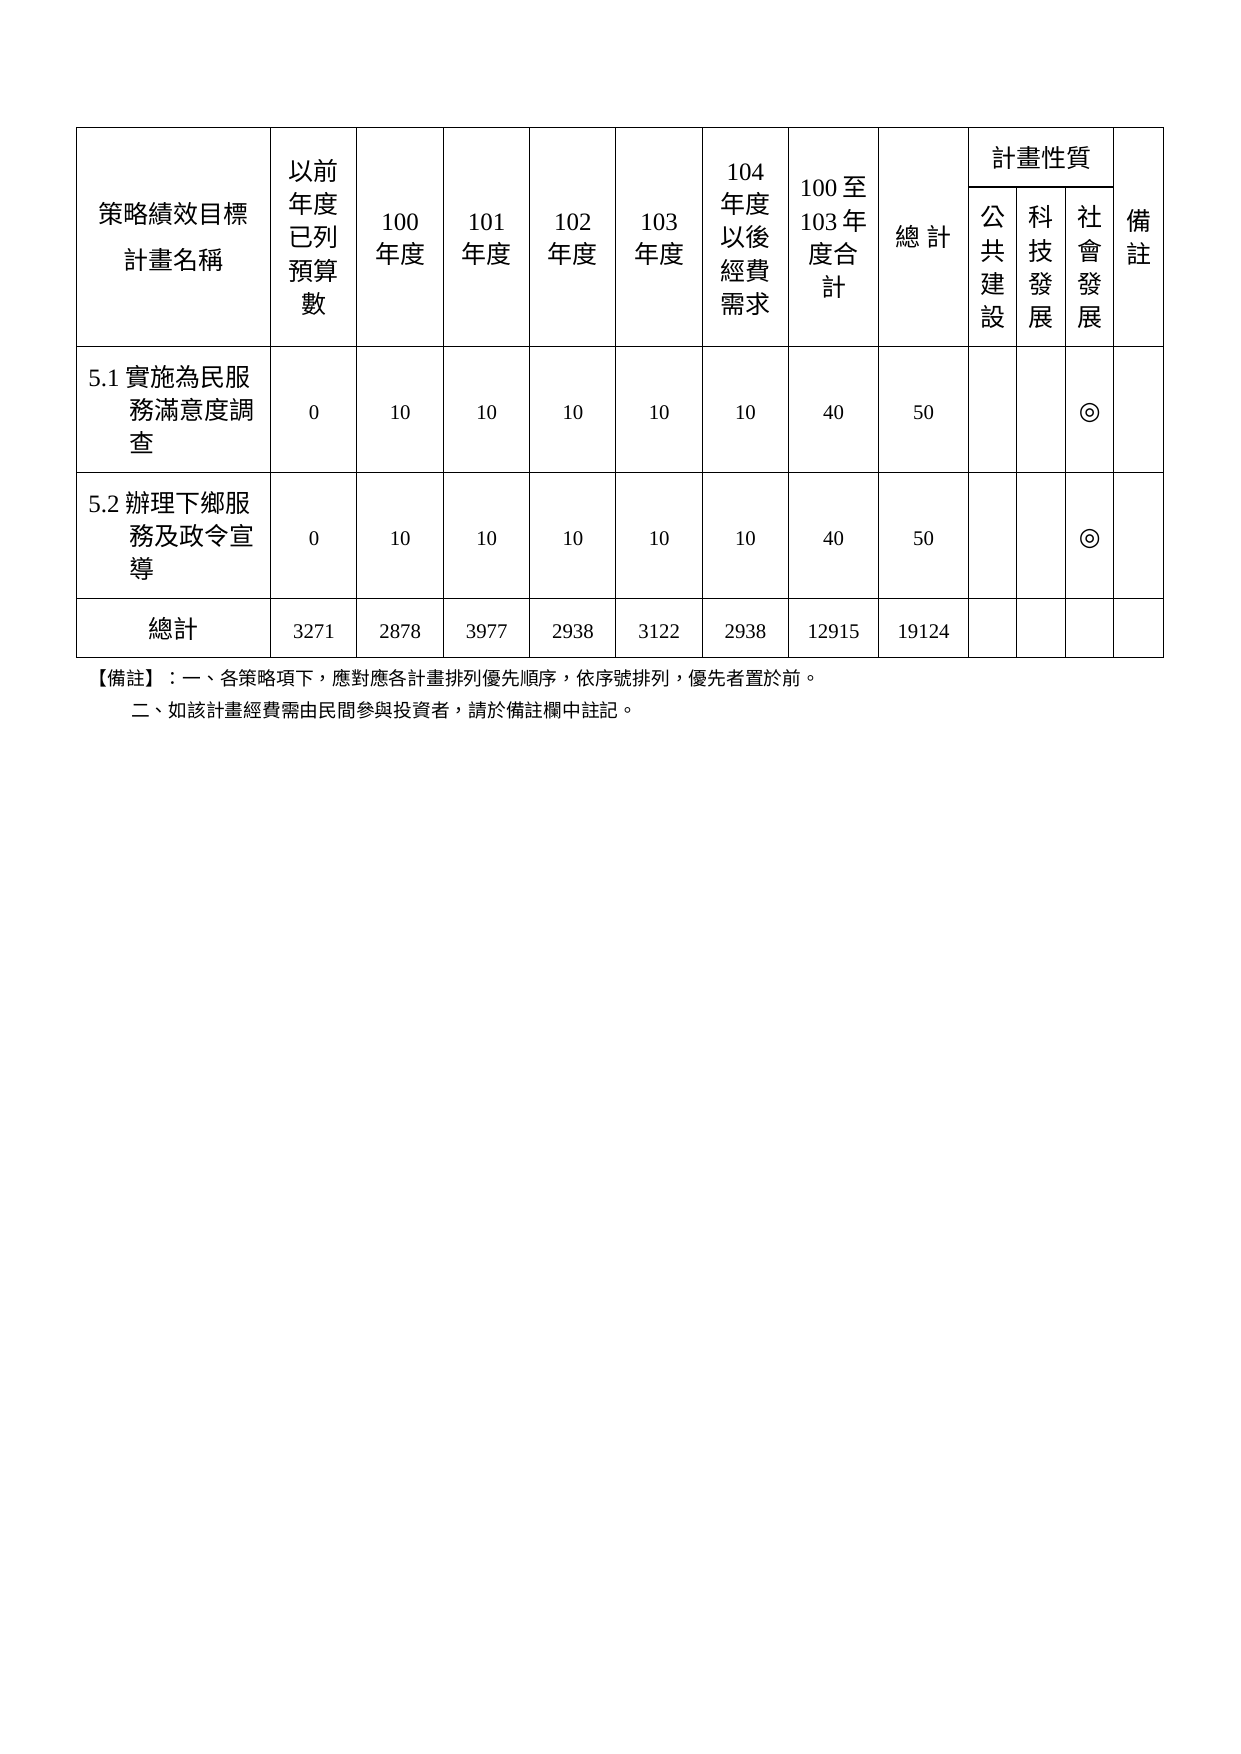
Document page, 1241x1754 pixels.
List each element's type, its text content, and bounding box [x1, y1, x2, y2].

table_cell 5.1 實施為民服務滿意度調查 [77, 347, 270, 472]
table_cell [1017, 473, 1065, 598]
table_cell 12915 [789, 599, 878, 657]
table_cell 10 [357, 473, 443, 598]
table_cell 50 [879, 347, 968, 472]
table_header 104年度以後經費需求 [703, 128, 788, 346]
table_cell ◎ [1066, 347, 1113, 472]
table_header 以前年度已列預算數 [271, 128, 356, 346]
table_header 策略績效目標 計畫名稱 [77, 128, 270, 346]
table_cell 3271 [271, 599, 356, 657]
table_cell [969, 599, 1016, 657]
table_cell [1114, 599, 1163, 657]
table_cell 0 [271, 473, 356, 598]
table_cell [969, 347, 1016, 472]
table_header 100年度 [357, 128, 443, 346]
table_cell 10 [616, 473, 702, 598]
table_cell 2938 [530, 599, 615, 657]
table_cell 10 [616, 347, 702, 472]
table_header 計畫性質 [969, 128, 1113, 186]
table_cell 19124 [879, 599, 968, 657]
table_cell [1114, 347, 1163, 472]
table_cell 2938 [703, 599, 788, 657]
table_header 備註 [1114, 128, 1163, 346]
table_cell 3122 [616, 599, 702, 657]
table_cell 0 [271, 347, 356, 472]
table_cell [1017, 599, 1065, 657]
table_header 101年度 [444, 128, 529, 346]
table_cell [969, 473, 1016, 598]
table_cell 公共建設 [969, 188, 1016, 346]
table_cell 10 [444, 347, 529, 472]
table_header 102年度 [530, 128, 615, 346]
table_cell 10 [357, 347, 443, 472]
table_cell 50 [879, 473, 968, 598]
table_header 總 計 [879, 128, 968, 346]
table_cell 5.2 辦理下鄉服務及政令宣導 [77, 473, 270, 598]
table_cell 2878 [357, 599, 443, 657]
table_cell 社會發展 [1066, 188, 1113, 346]
text 【備註】：一、各策略項下，應對應各計畫排列優先順序，依序號排列，優先者置於前。 [88, 671, 1152, 689]
table_cell 40 [789, 473, 878, 598]
table_cell 10 [530, 347, 615, 472]
table_cell [1114, 473, 1163, 598]
table_cell 3977 [444, 599, 529, 657]
table_cell 40 [789, 347, 878, 472]
table_cell 總計 [77, 599, 270, 657]
table_cell [1066, 599, 1113, 657]
text 二、如該計畫經費需由民間參與投資者，請於備註欄中註記。 [88, 702, 1152, 721]
table_cell ◎ [1066, 473, 1113, 598]
table_cell 10 [444, 473, 529, 598]
table_cell [1017, 347, 1065, 472]
table_header 100至103年度合計 [789, 128, 878, 346]
table_cell 10 [703, 347, 788, 472]
table_cell 科技發展 [1017, 188, 1065, 346]
table_header 103年度 [616, 128, 702, 346]
table_cell 10 [530, 473, 615, 598]
table_cell 10 [703, 473, 788, 598]
